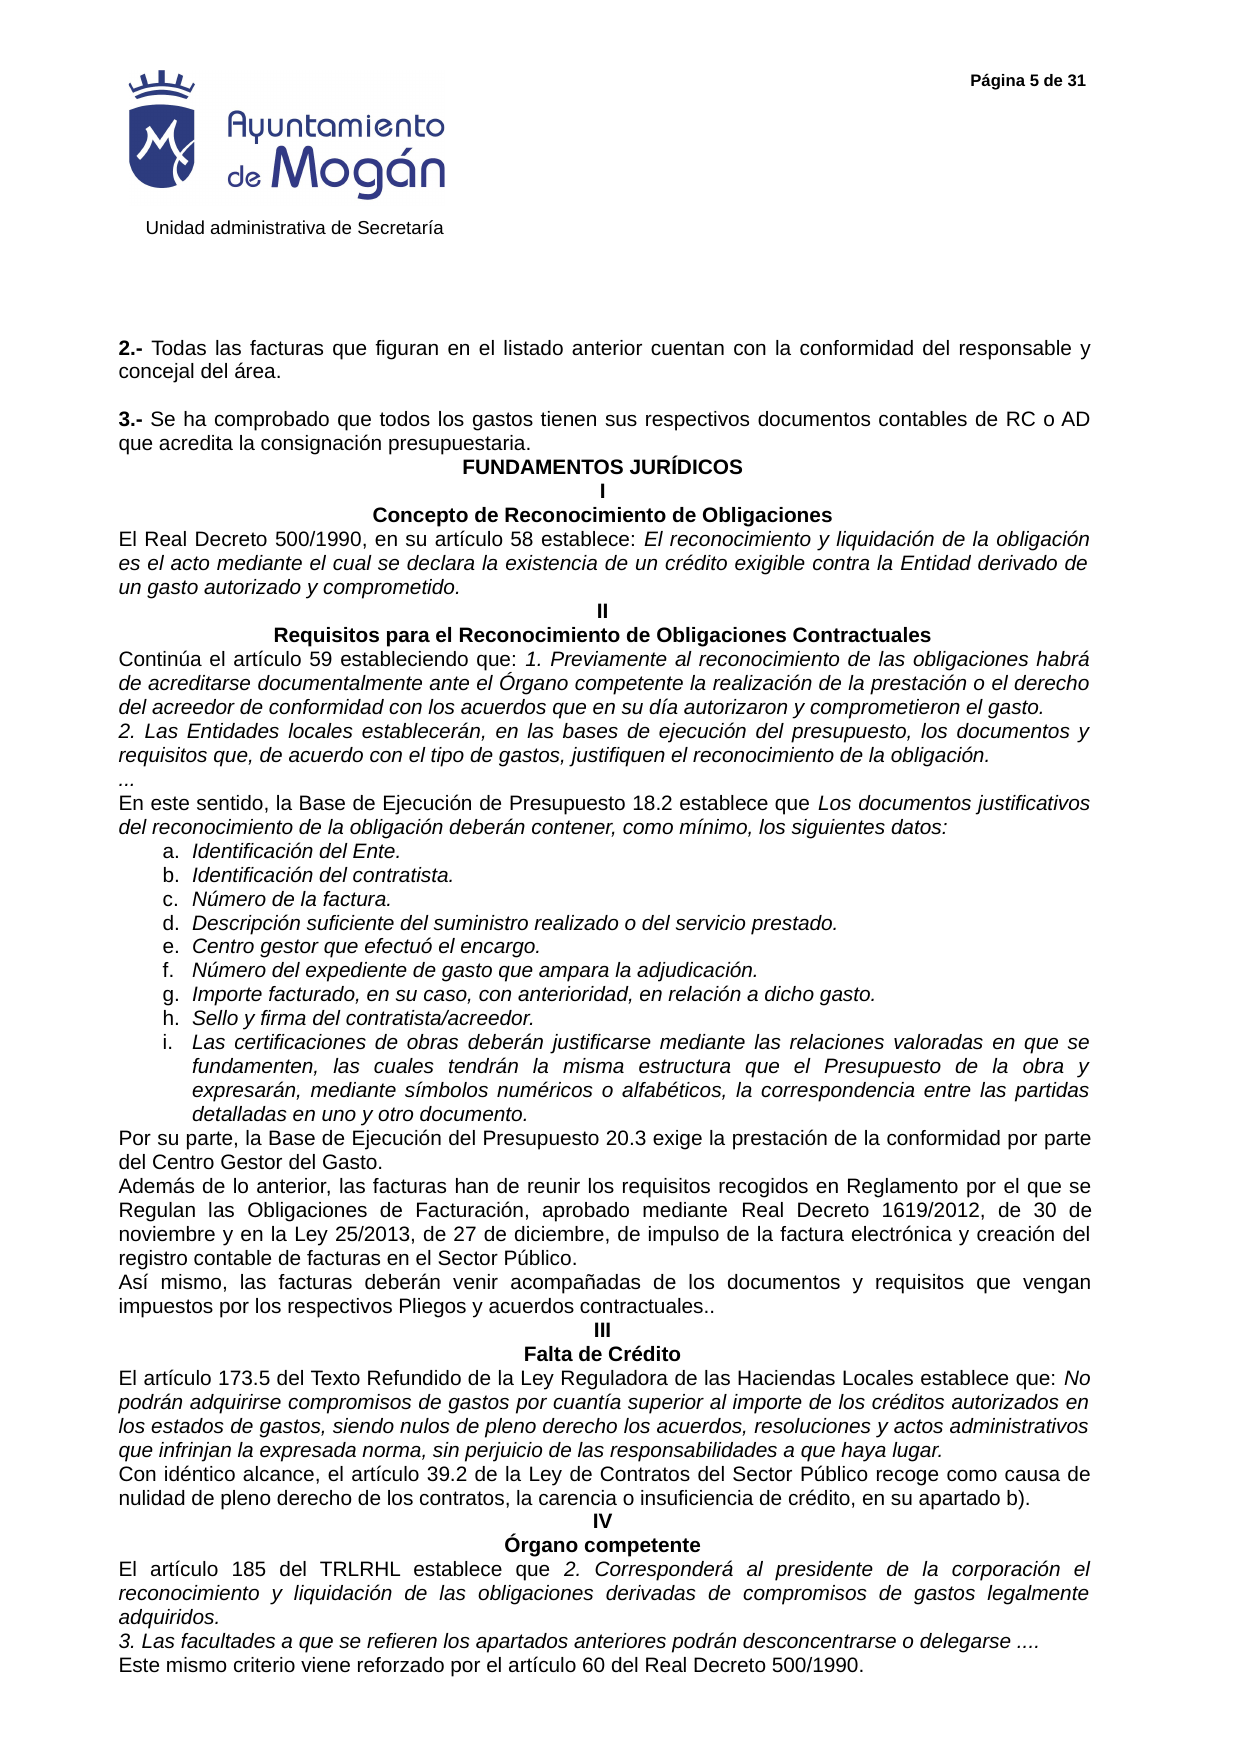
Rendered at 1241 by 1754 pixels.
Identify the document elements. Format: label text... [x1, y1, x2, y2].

list Importe facturado, en su caso, con anterioridad, en relación a dicho gasto. [162, 982, 1092, 1006]
text II [118, 599, 1092, 623]
list Sello y firma del contratista/acreedor. [162, 1006, 1092, 1030]
text 3.- Se ha comprobado que todos los gastos tienen sus respectivos documentos contables de RC o AD que acredita la consignación presupuestaria. [118, 407, 1092, 455]
list Centro gestor que efectuó el encargo. [162, 934, 1092, 958]
text 2. Las Entidades locales establecerán, en las bases de ejecución del presupuesto, los documentos y requisitos que, de acuerdo con el tipo de gastos, justifiquen el reconocimiento de la obligación. [118, 719, 1092, 767]
text 2.- Todas las facturas que figuran en el listado anterior cuentan con la conformidad del responsable y concejal del área. [118, 335, 1092, 383]
text Falta de Crédito [118, 1342, 1092, 1366]
text Este mismo criterio viene reforzado por el artículo 60 del Real Decreto 500/1990. [118, 1653, 1092, 1677]
text Continúa el artículo 59 estableciendo que: 1. Previamente al reconocimiento de las obligaciones habrá de acreditarse documentalmente ante el Órgano competente la realización de la prestación o el derecho del acreedor de conformidad con los acuerdos que en su día autorizaron y comprometieron el gasto. [118, 647, 1092, 719]
text ... [118, 767, 1092, 791]
list Descripción suficiente del suministro realizado o del servicio prestado. [162, 910, 1092, 934]
text Así mismo, las facturas deberán venir acompañadas de los documentos y requisitos que vengan impuestos por los respectivos Pliegos y acuerdos contractuales.. [118, 1270, 1092, 1318]
text Órgano competente [118, 1533, 1092, 1557]
text Además de lo anterior, las facturas han de reunir los requisitos recogidos en Reglamento por el que se Regulan las Obligaciones de Facturación, aprobado mediante Real Decreto 1619/2012, de 30 de noviembre y en la Ley 25/2013, de 27 de diciembre, de impulso de la factura electrónica y creación del registro contable de facturas en el Sector Público. [118, 1174, 1092, 1270]
list Número del expediente de gasto que ampara la adjudicación. [162, 958, 1092, 982]
list Identificación del contratista. [162, 862, 1092, 886]
text En este sentido, la Base de Ejecución de Presupuesto 18.2 establece que Los documentos justificativos del reconocimiento de la obligación deberán contener, como mínimo, los siguientes datos: [118, 791, 1092, 838]
text Concepto de Reconocimiento de Obligaciones [118, 503, 1092, 527]
text El artículo 185 del TRLRHL establece que 2. Corresponderá al presidente de la corporación el reconocimiento y liquidación de las obligaciones derivadas de compromisos de gastos legalmente adquiridos. [118, 1557, 1092, 1629]
text Requisitos para el Reconocimiento de Obligaciones Contractuales [118, 623, 1092, 647]
list Las certificaciones de obras deberán justificarse mediante las relaciones valoradas en que se fundamenten, las cuales tendrán la misma estructura que el Presupuesto de la obra y expresarán, mediante símbolos numéricos o alfabéticos, la correspondencia entre las partidas detalladas en uno y otro documento. [162, 1030, 1092, 1126]
text FUNDAMENTOS JURÍDICOS [118, 455, 1092, 479]
list Identificación del Ente. [162, 838, 1092, 862]
text Con idéntico alcance, el artículo 39.2 de la Ley de Contratos del Sector Público recoge como causa de nulidad de pleno derecho de los contratos, la carencia o insuficiencia de crédito, en su apartado b). [118, 1461, 1092, 1509]
list Número de la factura. [162, 886, 1092, 910]
text 3. Las facultades a que se refieren los apartados anteriores podrán desconcentrarse o delegarse .... [118, 1629, 1092, 1653]
text III [118, 1318, 1092, 1342]
picture [128, 70, 445, 206]
text El artículo 173.5 del Texto Refundido de la Ley Reguladora de las Haciendas Locales establece que: No podrán adquirirse compromisos de gastos por cuantía superior al importe de los créditos autorizados en los estados de gastos, siendo nulos de pleno derecho los acuerdos, resoluciones y actos administrativos que infrinjan la expresada norma, sin perjuicio de las responsabilidades a que haya lugar. [118, 1366, 1092, 1461]
text El Real Decreto 500/1990, en su artículo 58 establece: El reconocimiento y liquidación de la obligación es el acto mediante el cual se declara la existencia de un crédito exigible contra la Entidad derivado de un gasto autorizado y comprometido. [118, 527, 1092, 599]
subtitle I [118, 479, 1092, 503]
text IV [118, 1509, 1092, 1533]
text Por su parte, la Base de Ejecución del Presupuesto 20.3 exige la prestación de la conformidad por parte del Centro Gestor del Gasto. [118, 1126, 1092, 1174]
